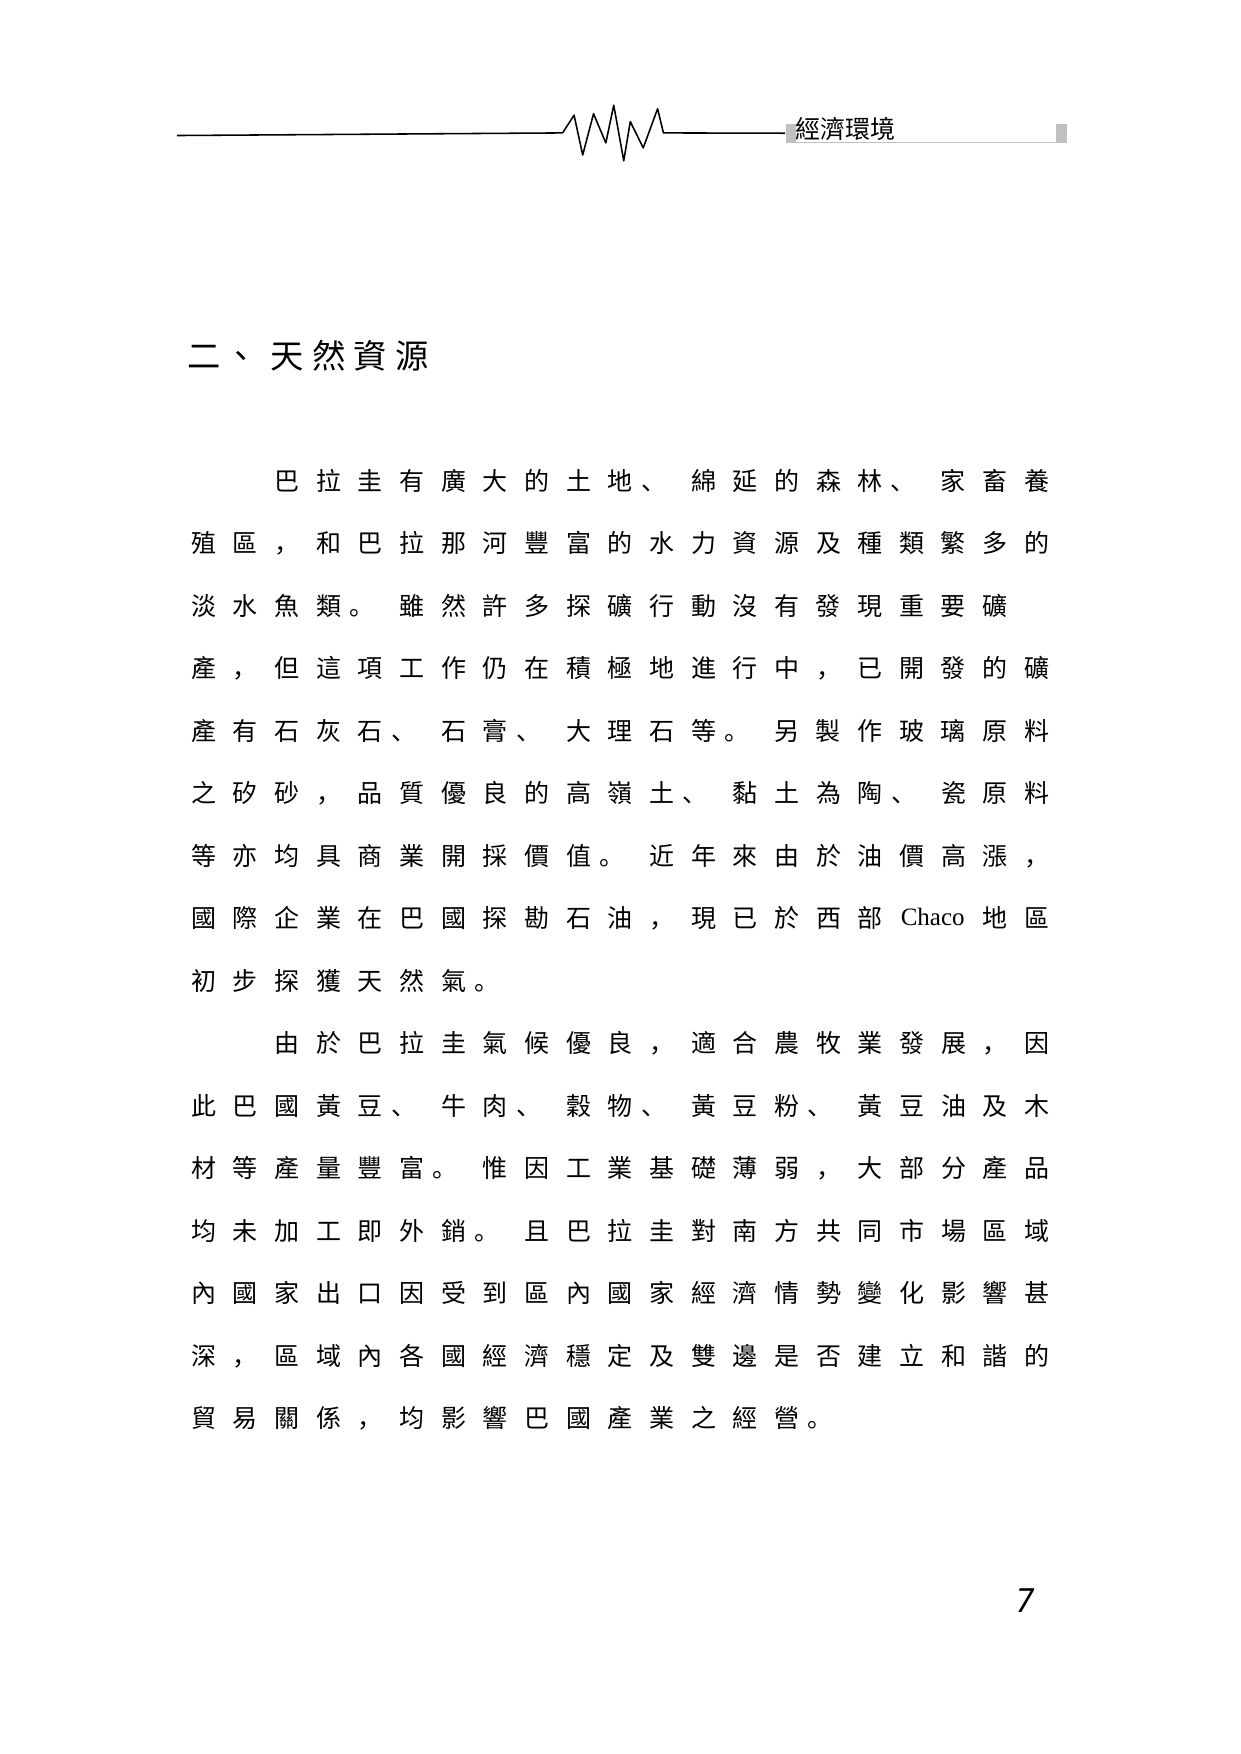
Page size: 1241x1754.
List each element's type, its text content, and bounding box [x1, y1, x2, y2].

text 巴拉圭有廣大的土地、綿延的森林、家畜養殖區，和巴拉那河豐富的水力資源及種類繁多的淡水魚類。雖然許多探礦行動沒有發現重要礦產，但這項工作仍在積極地進行中，已開發的礦產有石灰石、石膏、大理石等。另製作玻璃原料之矽砂，品質優良的高嶺土、黏土為陶、瓷原料等亦均具商業開採價值。近年來由於油價高漲，國際企業在巴國探勘石油，現已於西部Chaco地區初步探獲天然氣。 [183, 438, 1058, 1000]
text 二、天然資源 [183, 313, 1058, 375]
text 由於巴拉圭氣候優良，適合農牧業發展，因此巴國黃豆、牛肉、穀物、黃豆粉、黃豆油及木材等產量豐富。惟因工業基礎薄弱，大部分產品均未加工即外銷。且巴拉圭對南方共同市場區域內國家出口因受到區內國家經濟情勢變化影響甚深，區域內各國經濟穩定及雙邊是否建立和諧的貿易關係，均影響巴國產業之經營。 [183, 1000, 1058, 1438]
